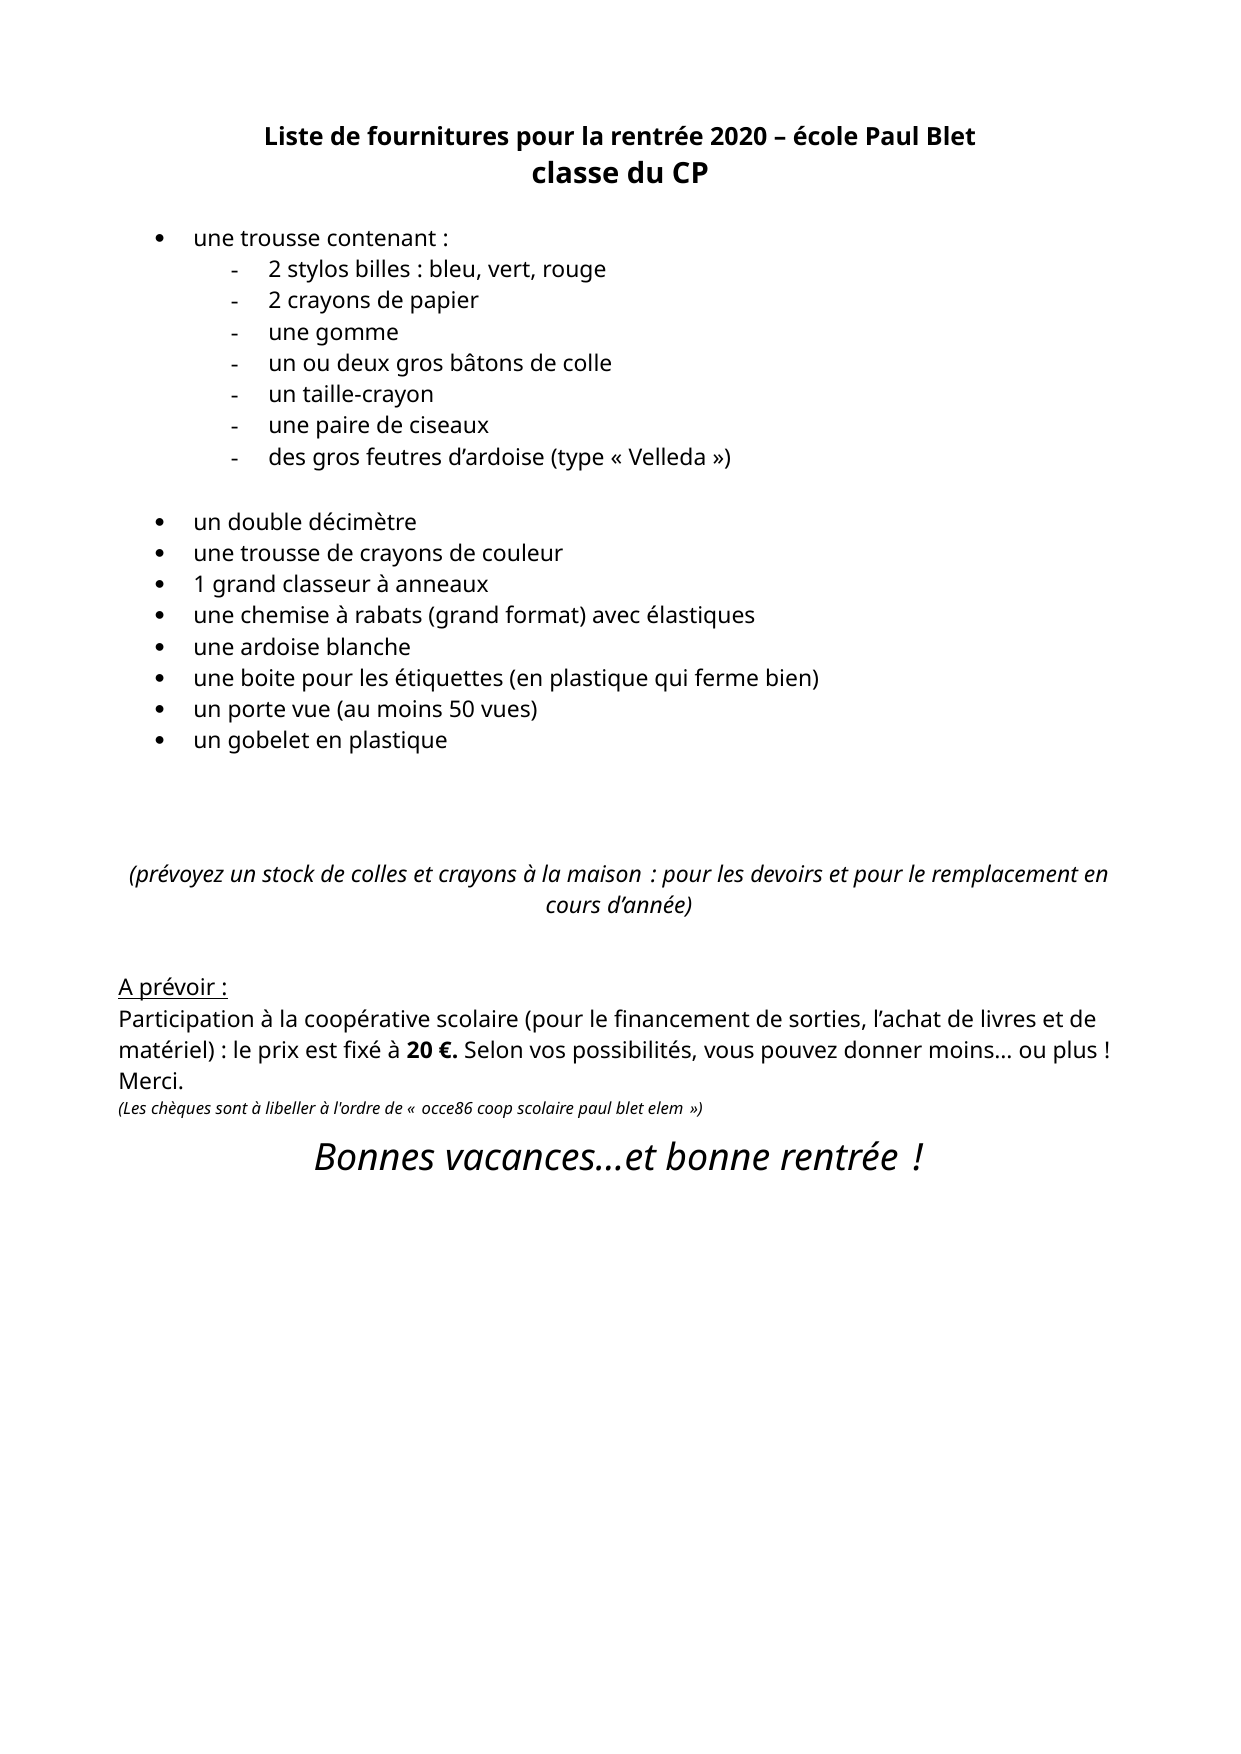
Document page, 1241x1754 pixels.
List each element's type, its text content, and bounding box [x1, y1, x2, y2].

text Bonnes vacances…et bonne rentrée ! [118, 1130, 1122, 1181]
text Participation à la coopérative scolaire (pour le financement de sorties, l’achat de livres et de matériel) : le prix est fixé à 20 €. Selon vos possibilités, vous pouvez donner moins… ou plus ! Merci. [118, 1003, 1122, 1096]
list une ardoise blanche [156, 631, 1122, 662]
list une trousse contenant : [156, 222, 1122, 253]
text (Les chèques sont à libeller à l'ordre de « occe86 coop scolaire paul blet elem ») [118, 1096, 1122, 1119]
text A prévoir : [118, 971, 1122, 1003]
list une boite pour les étiquettes (en plastique qui ferme bien) [156, 662, 1122, 693]
list un porte vue (au moins 50 vues) [156, 693, 1122, 724]
list 2 crayons de papier [231, 284, 1122, 315]
list un gobelet en plastique [156, 724, 1122, 756]
list un taille-crayon [231, 378, 1122, 409]
list un ou deux gros bâtons de colle [231, 347, 1122, 378]
text (prévoyez un stock de colles et crayons à la maison : pour les devoirs et pour le remplacement en cours d’année) [118, 858, 1122, 920]
text classe du CP [118, 152, 1122, 192]
list un double décimètre [156, 506, 1122, 537]
text Liste de fournitures pour la rentrée 2020 – école Paul Blet [118, 118, 1122, 152]
list des gros feutres d’ardoise (type « Velleda ») [231, 440, 1122, 472]
list une gomme [231, 315, 1122, 347]
list 1 grand classeur à anneaux [156, 568, 1122, 599]
list une chemise à rabats (grand format) avec élastiques [156, 599, 1122, 631]
list une trousse de crayons de couleur [156, 537, 1122, 568]
list 2 stylos billes : bleu, vert, rouge [231, 253, 1122, 284]
list une paire de ciseaux [231, 409, 1122, 440]
